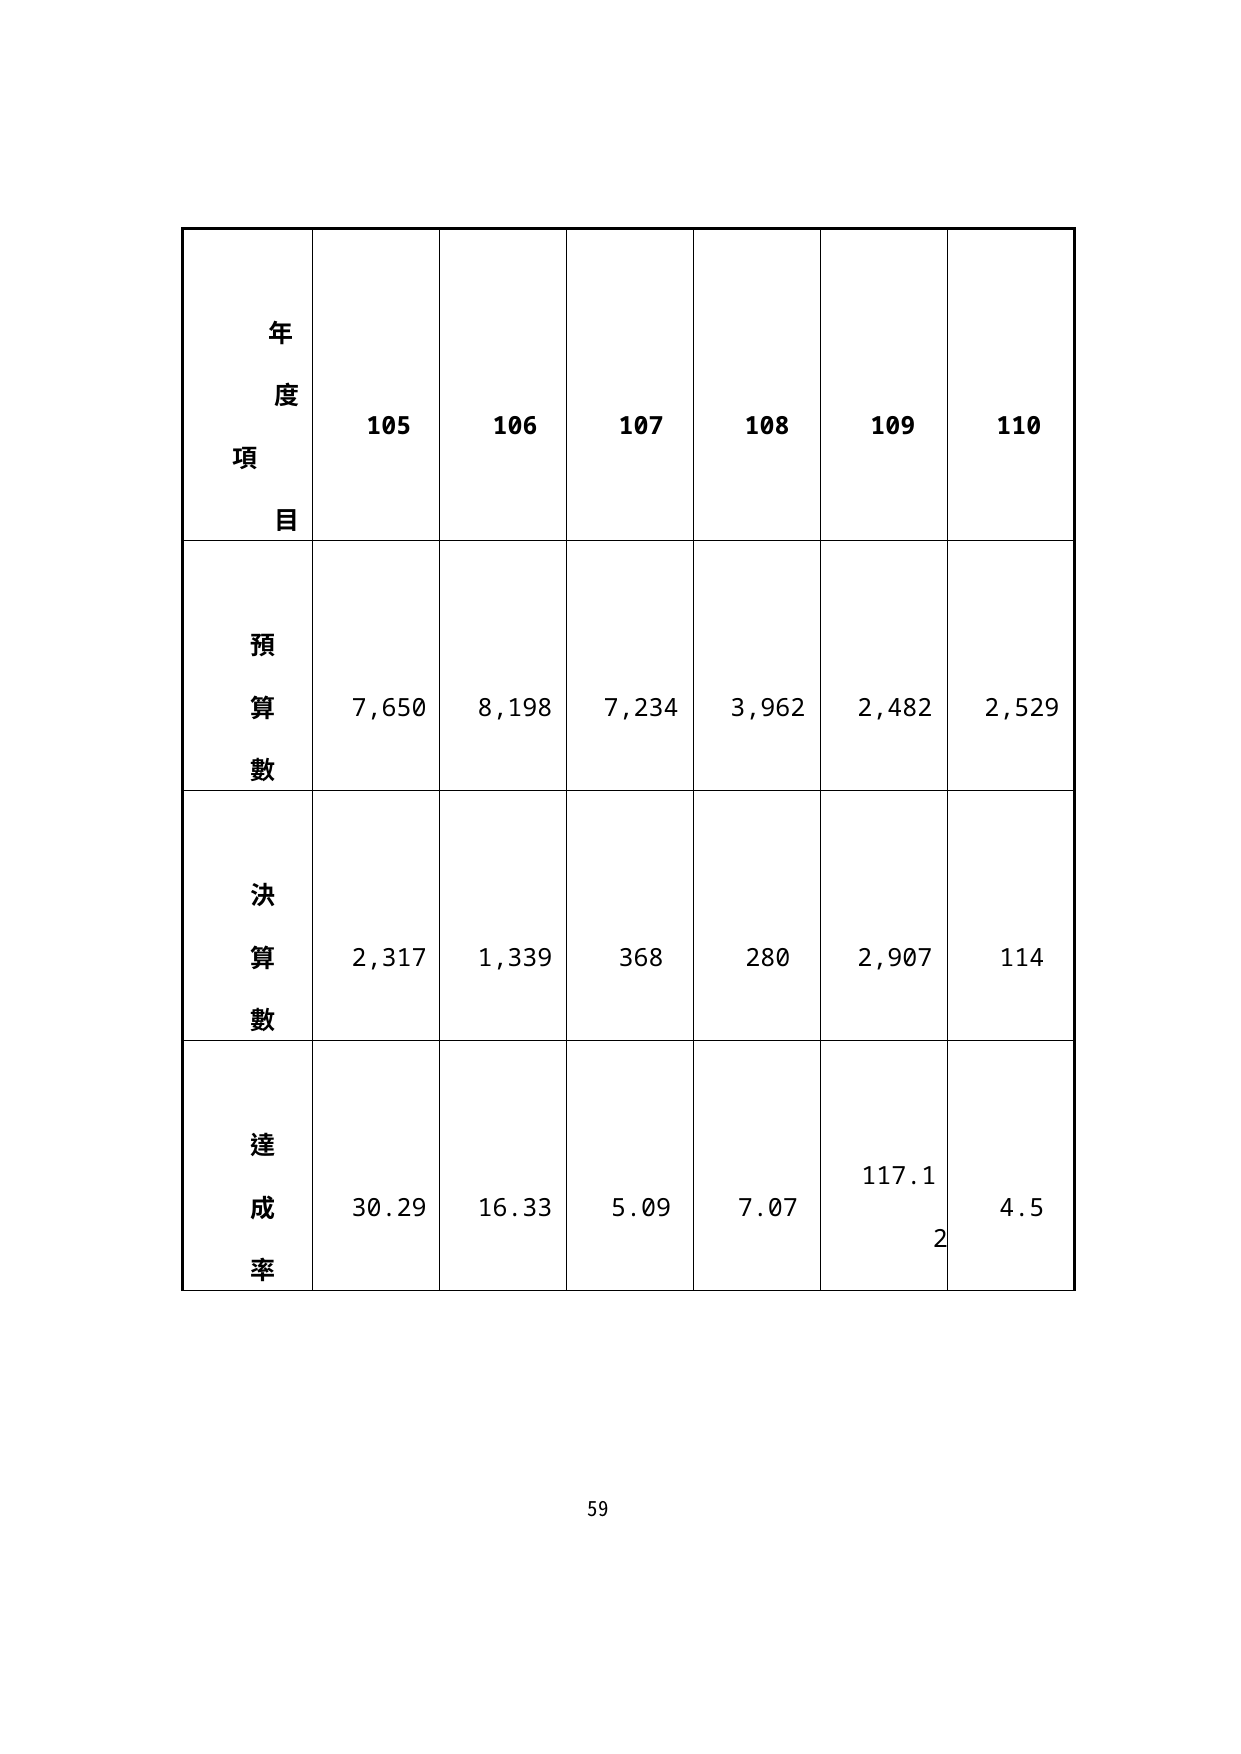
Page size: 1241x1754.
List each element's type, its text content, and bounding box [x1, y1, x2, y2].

table_cell 8,198 [440, 541, 566, 790]
table_cell 2,482 [821, 541, 947, 790]
table_cell 114 [948, 791, 1073, 1040]
table_header 105 [313, 230, 439, 540]
table_header 107 [567, 230, 693, 540]
table_cell 達成率 [184, 1041, 312, 1290]
table_cell 3,962 [694, 541, 820, 790]
table_cell 30.29 [313, 1041, 439, 1290]
table_cell 決算數 [184, 791, 312, 1040]
table_cell 1,339 [440, 791, 566, 1040]
table_header 年度 項目 [184, 230, 312, 540]
table_cell 5.09 [567, 1041, 693, 1290]
table_cell 117.12 [821, 1041, 947, 1290]
table_header 106 [440, 230, 566, 540]
table_header 110 [948, 230, 1073, 540]
table_cell 預算數 [184, 541, 312, 790]
table_header 109 [821, 230, 947, 540]
table_cell 2,317 [313, 791, 439, 1040]
table_cell 2,529 [948, 541, 1073, 790]
table_cell 368 [567, 791, 693, 1040]
table_cell 7,650 [313, 541, 439, 790]
table_cell 4.5 [948, 1041, 1073, 1290]
table_cell 2,907 [821, 791, 947, 1040]
table_cell 7.07 [694, 1041, 820, 1290]
table_header 108 [694, 230, 820, 540]
table_cell 280 [694, 791, 820, 1040]
table_cell 7,234 [567, 541, 693, 790]
table_cell 16.33 [440, 1041, 566, 1290]
